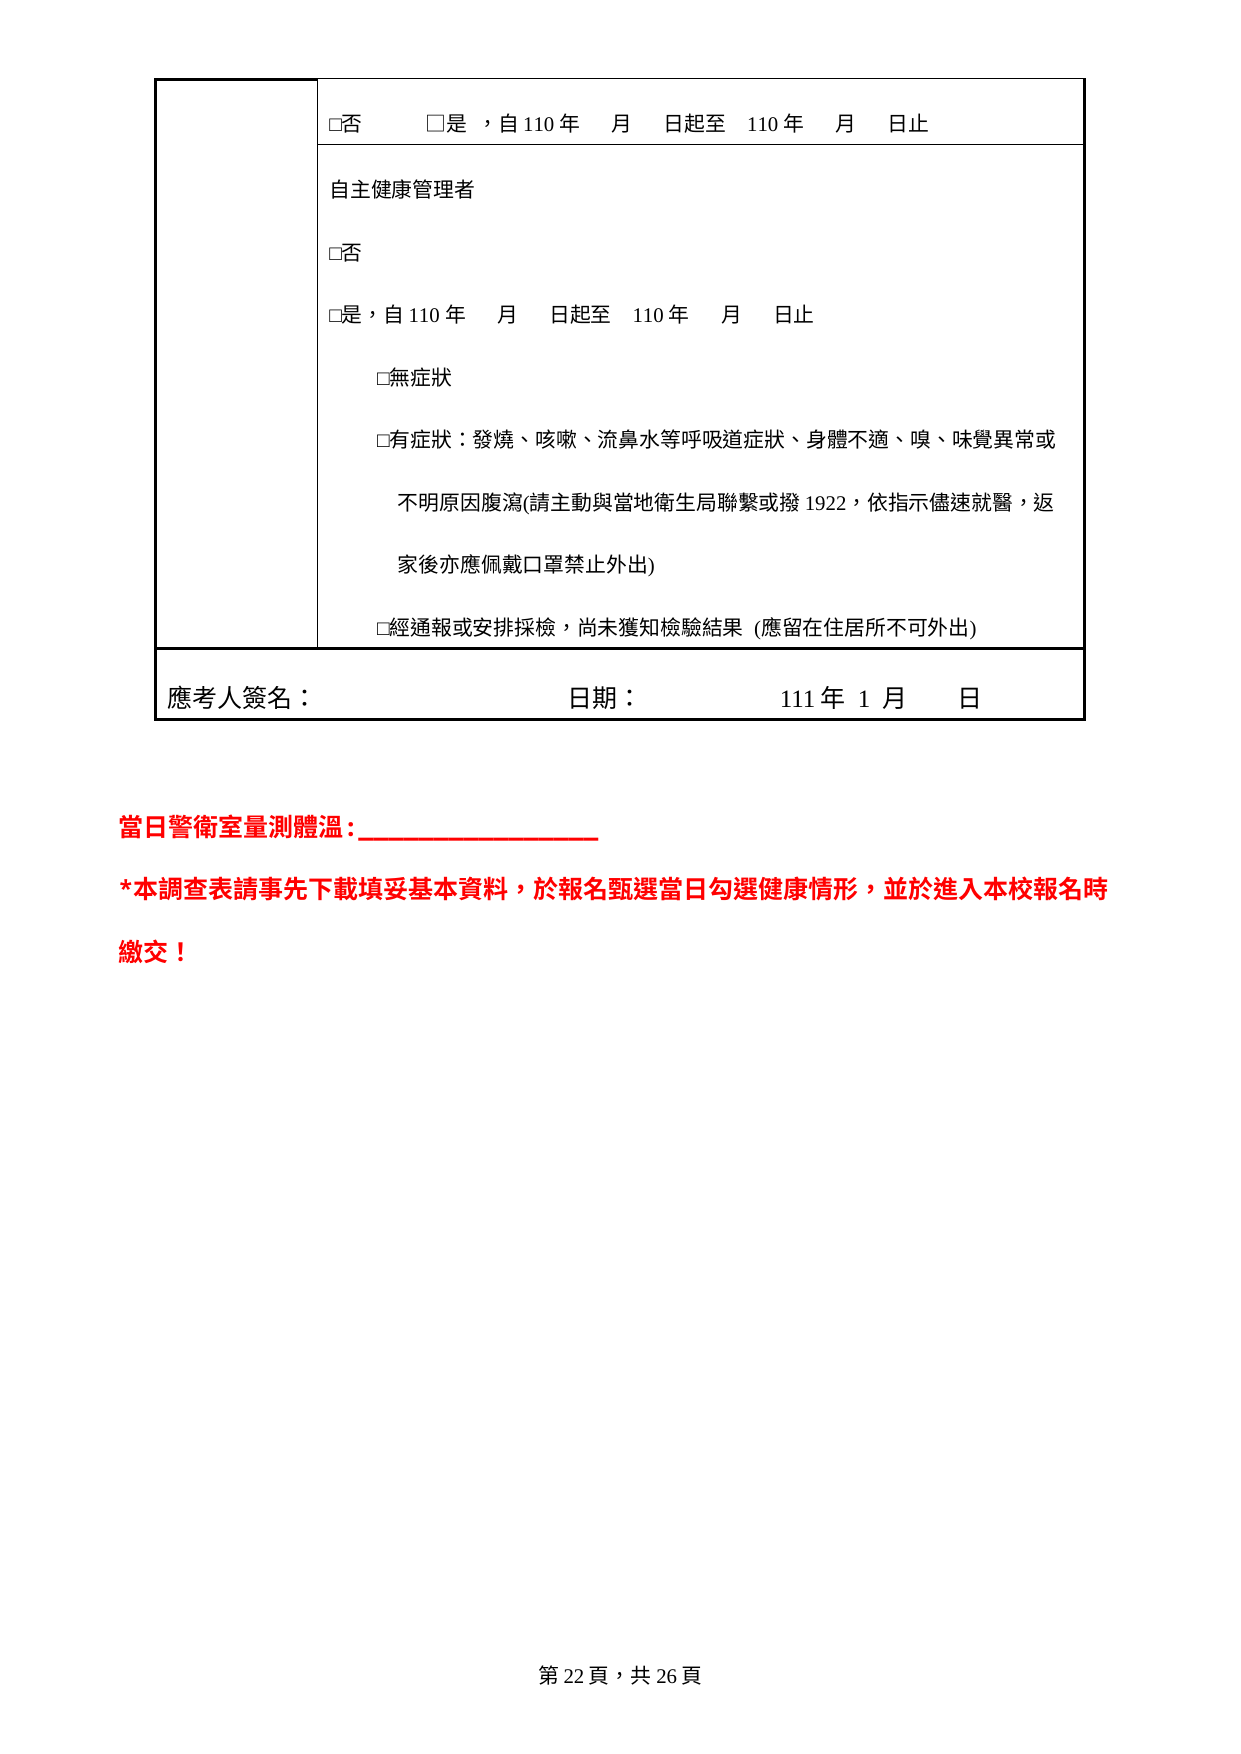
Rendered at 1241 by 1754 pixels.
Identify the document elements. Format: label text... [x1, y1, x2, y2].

text *本調查表請事先下載填妥基本資料，於報名甄選當日勾選健康情形，並於進入本校報名時繳交！ [118, 846, 1122, 971]
table_cell 應考人簽名： 日期： 111年 1 月 日 [157, 650, 1083, 718]
table_cell □否 □是 ，自110 年 月 日起至 110 年 月 日止 [318, 79, 1083, 144]
text 當日警衛室量測體溫:________________ [118, 783, 1122, 846]
table_cell [157, 81, 317, 647]
table_cell 自主健康管理者 □否 □是，自110 年 月 日起至 110 年 月 日止 □無症狀 □有症狀：發燒、咳嗽、流鼻水等呼吸道症狀、身體不適、嗅、味覺異常或不明原因腹瀉(請主動與當地衛生局聯繫或撥1922，依指示儘速就醫，返家後亦應佩戴口罩禁止外出) □經通報或安排採檢，尚未獲知檢驗結果 (應留在住居所不可外出) [318, 145, 1083, 647]
